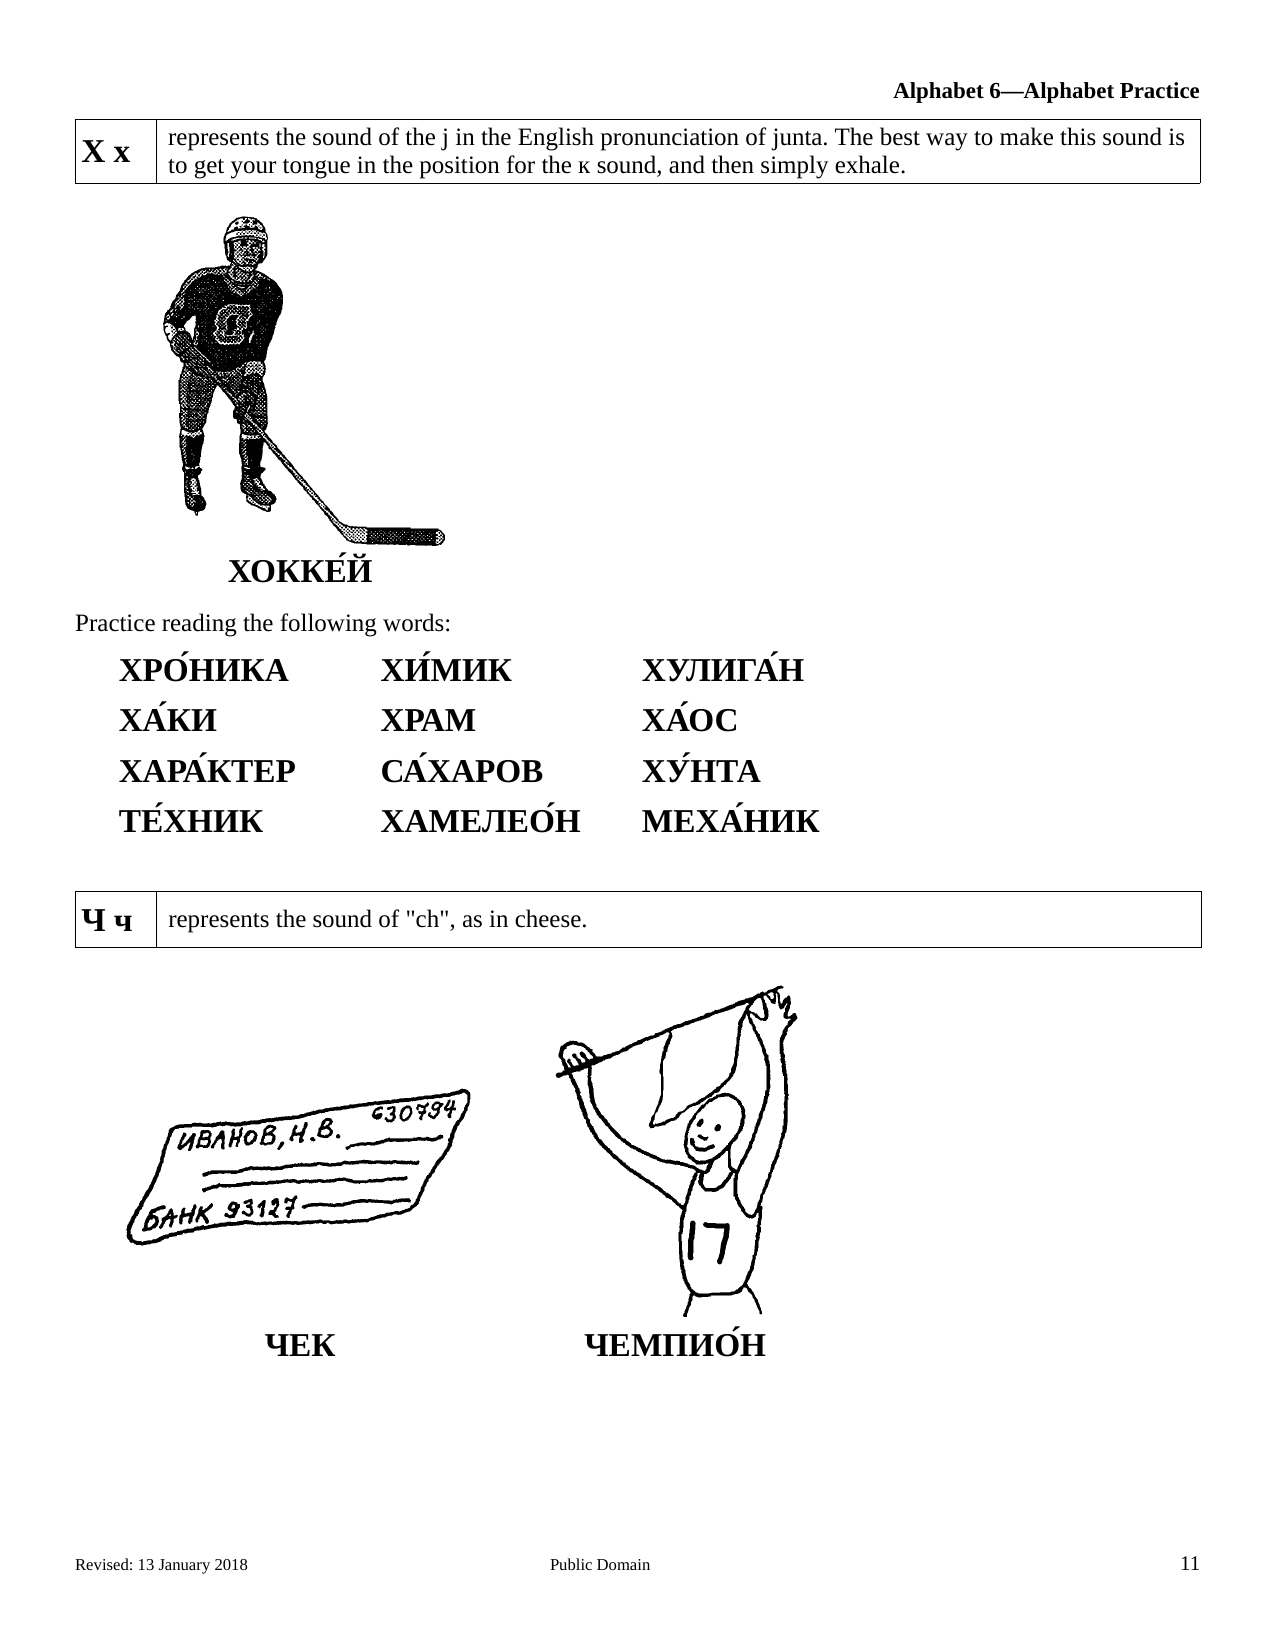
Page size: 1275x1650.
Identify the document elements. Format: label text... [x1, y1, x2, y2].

table_header ЧЕМПИО́Н [488, 970, 862, 1366]
picture [123, 1083, 477, 1249]
picture [546, 972, 804, 1326]
table_header ХРО́НИКА [113, 644, 374, 694]
table_cell ХАРА́КТЕР [113, 745, 374, 795]
table_header represents the sound of the j in the English pronunciation of junta. The best way to make this sound is to get your tongue in the position for the к sound, and then simply exhale. [157, 120, 1200, 182]
table_header ХОККЕ́Й [113, 205, 487, 593]
table_header ХУЛИГА́Н [636, 644, 900, 694]
table_cell ХРАМ [374, 694, 636, 745]
table_cell ХУ́НТА [636, 745, 900, 795]
table_header Х х [76, 120, 156, 182]
table_cell СА́ХАРОВ [374, 745, 636, 795]
picture [150, 207, 451, 552]
table_cell ХАМЕЛЕО́Н [374, 795, 636, 846]
table_header ХИ́МИК [374, 644, 636, 694]
table_header represents the sound of "ch", as in cheese. [157, 892, 1201, 947]
table_cell ХА́КИ [113, 694, 374, 745]
table_header Ч ч [76, 892, 156, 947]
table_cell МЕХА́НИК [636, 795, 900, 846]
table_cell ХА́ОС [636, 694, 900, 745]
table_cell ТЕ́ХНИК [113, 795, 374, 846]
table_header ЧЕК [113, 970, 487, 1366]
text Practice reading the following words: [75, 608, 1200, 636]
